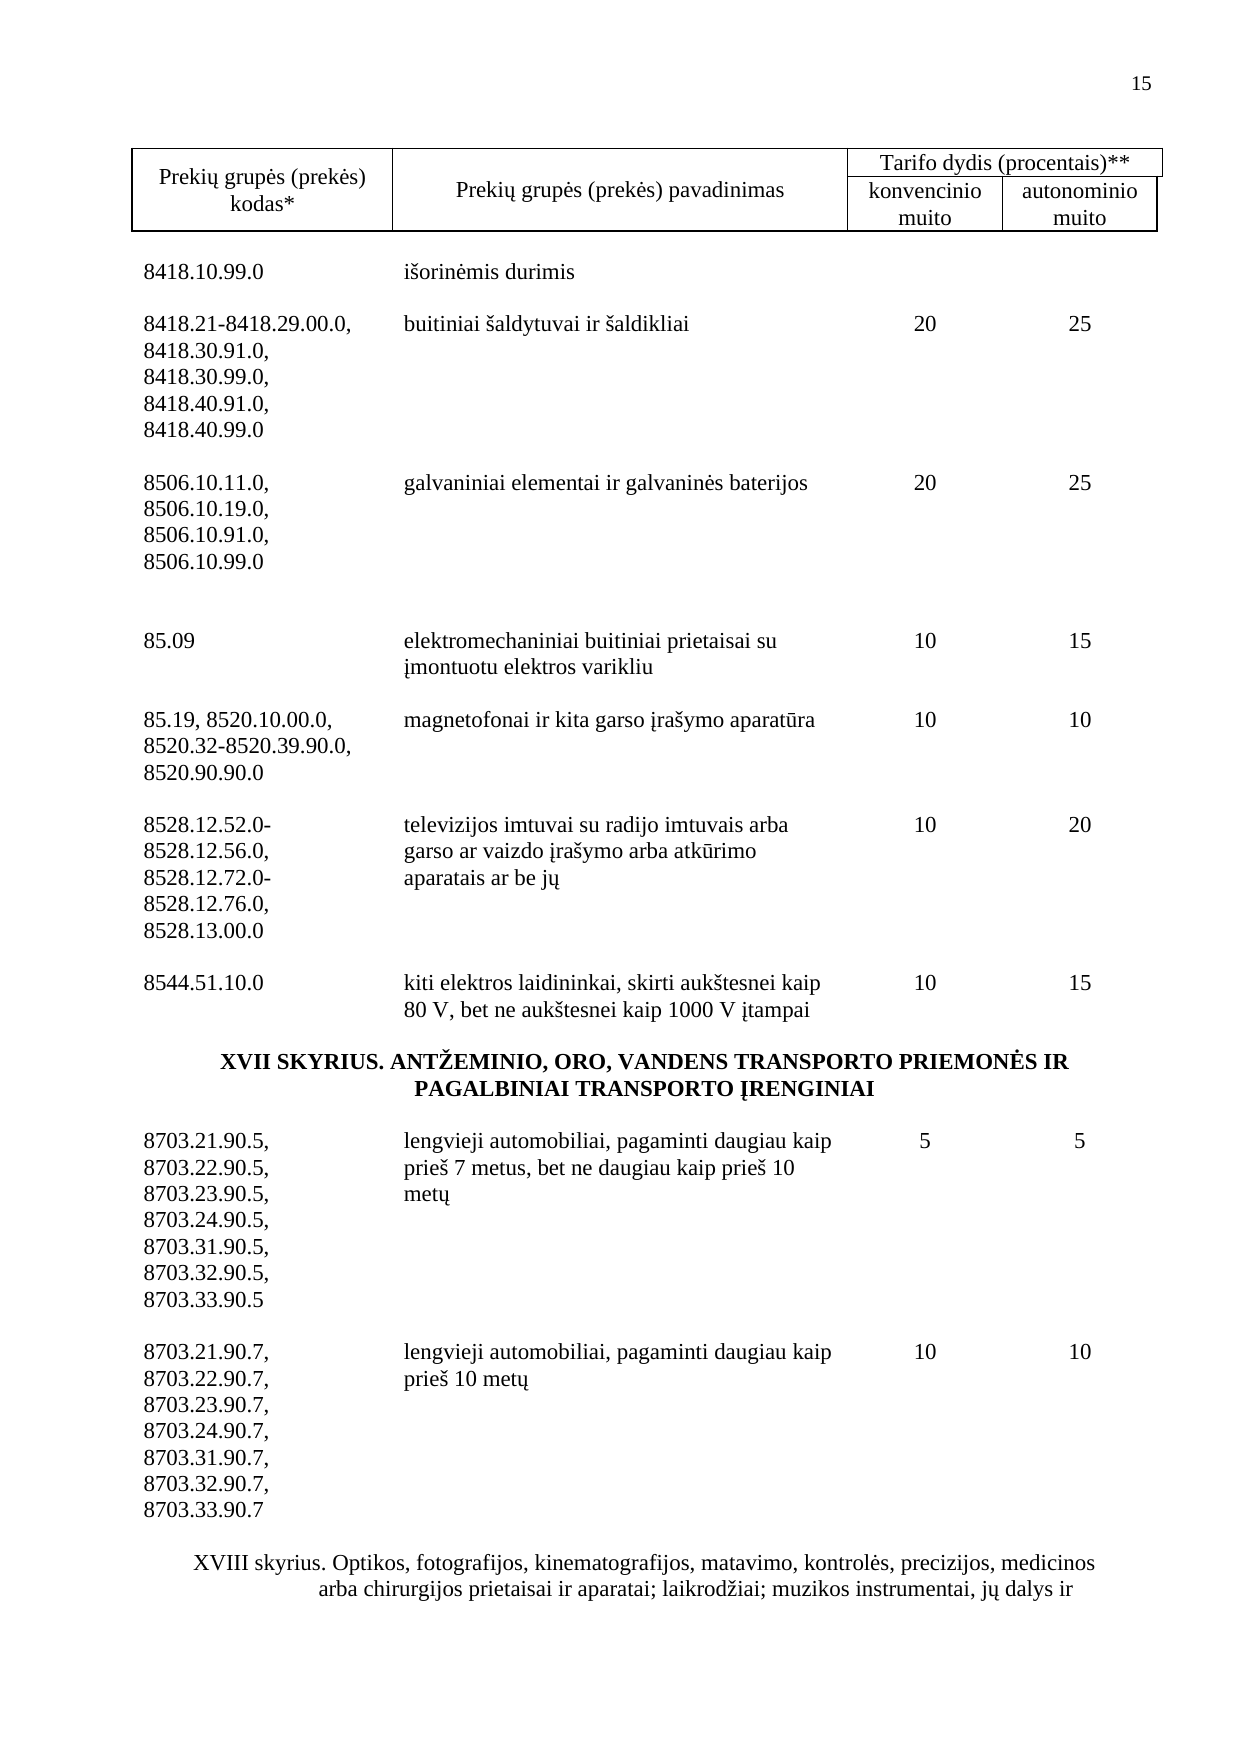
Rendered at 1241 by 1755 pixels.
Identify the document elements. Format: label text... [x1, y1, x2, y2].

table_cell [132, 232, 392, 258]
table_cell 5 [1002, 1128, 1157, 1338]
table_cell [393, 785, 847, 811]
table_cell išorinėmis durimis [393, 258, 847, 311]
table_cell autonominio muito [1003, 177, 1156, 230]
table_cell lengvieji automobiliai, pagaminti daugiau kaip prieš 7 metus, bet ne daugiau kaip prieš 10 metų [393, 1128, 847, 1338]
table_cell [848, 258, 1002, 311]
table_cell 10 [848, 811, 1002, 969]
table_cell 10 [1002, 706, 1157, 785]
table_cell 20 [848, 311, 1002, 469]
table_cell 5 [848, 1128, 1002, 1338]
table_cell galvaniniai elementai ir galvaninės baterijos [393, 469, 847, 627]
table_cell [1157, 230, 1162, 258]
table_cell 10 [848, 1338, 1002, 1549]
table_cell buitiniai šaldytuvai ir šaldikliai [393, 311, 847, 469]
table_cell 15 [1002, 627, 1157, 706]
table_cell 85.09 [132, 627, 392, 706]
table_header Prekių grupės (prekės) pavadinimas [393, 149, 847, 230]
table_cell XVII skyrius. Antžeminio, oro, vandens transporto priemonės ir pagalbiniai transporto įrenginiai [132, 1049, 1157, 1101]
table_cell 8418.21-8418.29.00.0, 8418.30.91.0, 8418.30.99.0, 8418.40.91.0, 8418.40.99.0 [132, 311, 392, 469]
table_cell kiti elektros laidininkai, skirti aukštesnei kaip 80 V, bet ne aukštesnei kaip 1000 V įtampai [393, 969, 847, 1048]
table_cell lengvieji automobiliai, pagaminti daugiau kaip prieš 10 metų [393, 1338, 847, 1549]
table_cell [848, 785, 1002, 811]
table_header Tarifo dydis (procentais)** [848, 149, 1162, 176]
table_cell televizijos imtuvai su radijo imtuvais arba garso ar vaizdo įrašymo arba atkūrimo aparatais ar be jų [393, 811, 847, 969]
table_cell [1157, 311, 1162, 469]
table_cell 20 [1002, 811, 1157, 969]
table_cell [1157, 258, 1162, 311]
table_cell 10 [848, 969, 1002, 1048]
table_cell 8418.10.99.0 [132, 258, 392, 311]
table_cell [1157, 627, 1162, 706]
table_cell 10 [848, 627, 1002, 706]
table_cell [1157, 1049, 1162, 1101]
table_cell 8703.21.90.5, 8703.22.90.5, 8703.23.90.5, 8703.24.90.5, 8703.31.90.5, 8703.32.90.5, 8703.33.90.5 [132, 1128, 392, 1338]
table_cell [1157, 969, 1162, 1048]
table_cell 8528.12.52.0-8528.12.56.0, 8528.12.72.0-8528.12.76.0, 8528.13.00.0 [132, 811, 392, 969]
table_cell [1002, 232, 1157, 258]
table_cell elektromechaniniai buitiniai prietaisai su įmontuotu elektros varikliu [393, 627, 847, 706]
table_cell [1157, 706, 1162, 785]
table_cell [1157, 1128, 1162, 1338]
table_cell [1157, 811, 1162, 969]
table_cell [1157, 469, 1162, 627]
table_cell [132, 785, 392, 811]
table_cell magnetofonai ir kita garso įrašymo aparatūra [393, 706, 847, 785]
table_header Prekių grupės (prekės) kodas* [133, 149, 392, 230]
table_cell [848, 232, 1002, 258]
table_cell [1157, 1338, 1162, 1549]
table_cell [848, 1101, 1002, 1127]
table_cell 25 [1002, 311, 1157, 469]
table_cell [1157, 785, 1162, 811]
table_cell [1157, 1549, 1162, 1602]
table_cell konvencinio muito [848, 177, 1002, 230]
table_cell 85.19, 8520.10.00.0, 8520.32-8520.39.90.0, 8520.90.90.0 [132, 706, 392, 785]
table_cell 25 [1002, 469, 1157, 627]
table_cell 20 [848, 469, 1002, 627]
table_cell [1002, 1101, 1157, 1127]
table_cell [393, 232, 847, 258]
table_cell 8544.51.10.0 [132, 969, 392, 1048]
table_cell [132, 1101, 392, 1127]
table_cell [1158, 177, 1162, 230]
table_cell [1002, 785, 1157, 811]
table_cell 10 [848, 706, 1002, 785]
table_cell XVIII skyrius. Optikos, fotografijos, kinematografijos, matavimo, kontrolės, precizijos, medicinos arba chirurgijos prietaisai ir aparatai; laikrodžiai; muzikos instrumentai, jų dalys ir [132, 1549, 1157, 1602]
table_cell 8703.21.90.7, 8703.22.90.7, 8703.23.90.7, 8703.24.90.7, 8703.31.90.7, 8703.32.90.7, 8703.33.90.7 [132, 1338, 392, 1549]
table_cell 10 [1002, 1338, 1157, 1549]
table_cell 8506.10.11.0, 8506.10.19.0, 8506.10.91.0, 8506.10.99.0 [132, 469, 392, 627]
table_cell [1157, 1101, 1162, 1127]
table_cell [393, 1101, 847, 1127]
table_cell [1002, 258, 1157, 311]
table_cell 15 [1002, 969, 1157, 1048]
